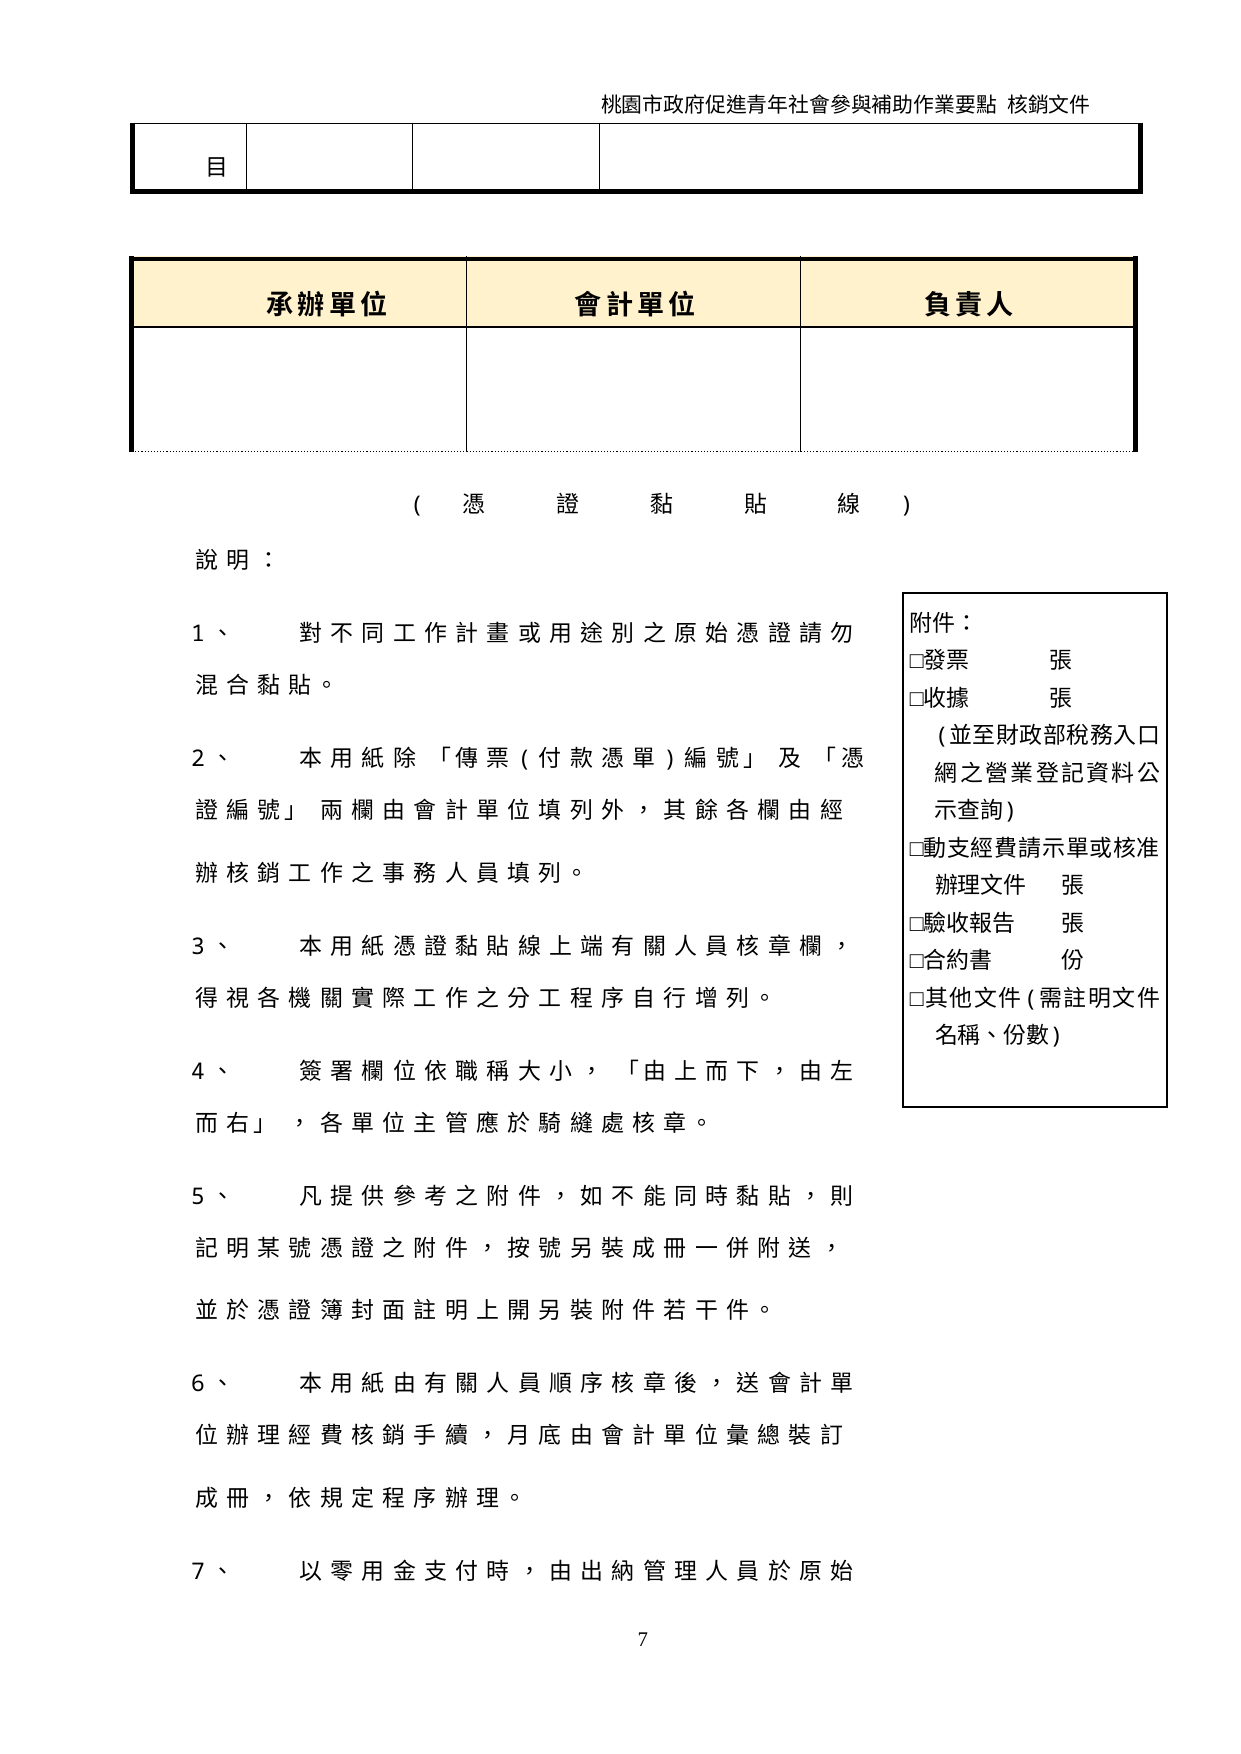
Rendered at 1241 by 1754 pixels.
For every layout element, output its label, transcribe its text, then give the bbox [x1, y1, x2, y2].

table_cell [904, 594, 1166, 1106]
table_cell [801, 328, 1133, 451]
table_cell [247, 124, 412, 189]
table_header 承辦單位 [134, 261, 466, 326]
table_header 會計單位 [467, 261, 800, 326]
table_cell 說明： 對不同工作計畫或用途別之原始憑證請勿混合黏貼。 本用紙除「傳票(付款憑單)編號」及「憑證編號」兩欄由會計單位填列外，其餘各欄由經辦核銷工作之事務人員填列。 本用紙憑證黏貼線上端有關人員核章欄，得視各機關實際工作之分工程序自行增列。 簽署欄位依職稱大小，「由上而下，由左而右」，各單位主管應於騎縫處核章。 凡提供參考之附件，如不能同時黏貼，則記明某號憑證之附件，按號另裝成冊一併附送，並於憑證簿封面註明上開另裝附件若干件。 本用紙由有關人員順序核章後，送會計單位辦理經費核銷手續，月底由會計單位彙總裝訂成冊，依規定程序辦理。 以零用金支付時，由出納管理人員於原始憑證上加蓋付訖及日期章戳。 開立傳票或付款憑單時，由會計單位於本用紙上加蓋「已開傳票或憑單」章戳。 [131, 518, 889, 1583]
table_cell ( 憑 證 黏 貼 線 ) [131, 451, 1135, 517]
table_cell [1135, 451, 1146, 517]
table_cell [413, 124, 599, 189]
table_cell [1138, 326, 1146, 451]
table_cell 目 [135, 124, 246, 189]
table_cell [600, 124, 1138, 189]
table_cell [134, 328, 466, 451]
table_cell [889, 518, 1146, 1583]
table_header 負責人 [801, 261, 1133, 326]
table_cell [467, 328, 800, 451]
table_header [1138, 256, 1146, 326]
